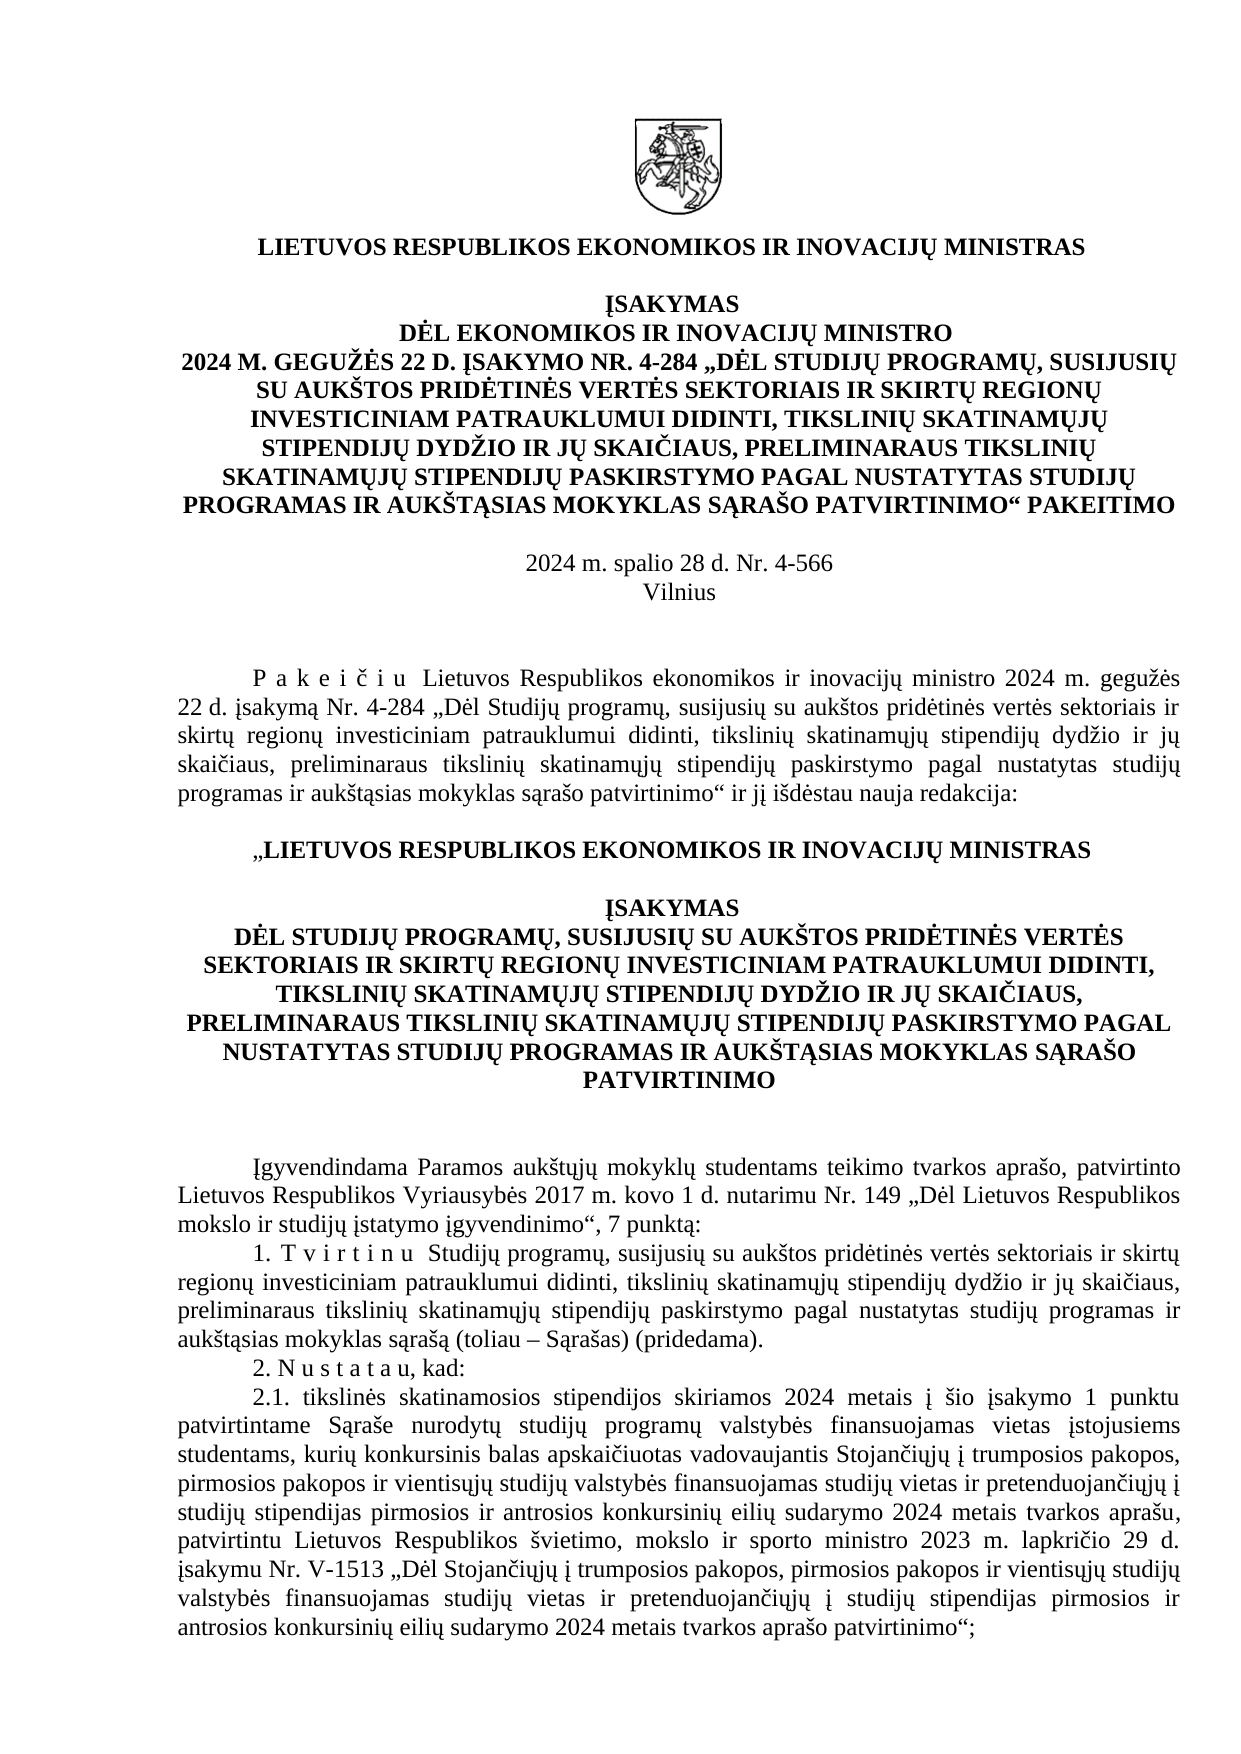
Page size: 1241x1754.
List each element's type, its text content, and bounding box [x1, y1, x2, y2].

text „LIETUVOS RESPUBLIKOS ekonomikos ir inovacijų MINISTRAS [177, 836, 1166, 864]
text DĖL STUDIJŲ PROGRAMŲ, SUSIJUSIŲ SU AUKŠTOS PRIDĖTINĖS VERTĖS SEKTORIAIS IR SKIRTŲ REGIONŲ INVESTICINIAM PATRAUKLUMUI DIDINTI, TIKSLINIŲ SKATINAMŲJŲ STIPENDIJŲ DYDŽIO IR JŲ SKAIČIAUS, PRELIMINARAUS TIKSLINIŲ SKATINAMŲJŲ STIPENDIJŲ PASKIRSTYMO PAGAL NUSTATYTAS STUDIJŲ PROGRAMAS IR AUKŠTĄSIAS MOKYKLAS SĄRAŠO PATVIRTINIMO [177, 922, 1181, 1094]
text Vilnius [177, 577, 1181, 606]
text 2024 M. GEGUŽĖS 22 D. ĮSAKYMO NR. 4-284 „DĖL STUDIJŲ PROGRAMŲ, SUSIJUSIŲ SU AUKŠTOS PRIDĖTINĖS VERTĖS SEKTORIAIS IR SKIRTŲ REGIONŲ INVESTICINIAM PATRAUKLUMUI DIDINTI, TIKSLINIŲ SKATINAMŲJŲ STIPENDIJŲ DYDŽIO IR JŲ SKAIČIAUS, PRELIMINARAUS TIKSLINIŲ SKATINAMŲJŲ STIPENDIJŲ PASKIRSTYMO PAGAL NUSTATYTAS STUDIJŲ PROGRAMAS IR AUKŠTĄSIAS MOKYKLAS SĄRAŠO PATVIRTINIMO“ PAKEITIMO [177, 347, 1181, 519]
text 2.1. tikslinės skatinamosios stipendijos skiriamos 2024 metais į šio įsakymo 1 punktu patvirtintame Sąraše nurodytų studijų programų valstybės finansuojamas vietas įstojusiems studentams, kurių konkursinis balas apskaičiuotas vadovaujantis Stojančiųjų į trumposios pakopos, pirmosios pakopos ir vientisųjų studijų valstybės finansuojamas studijų vietas ir pretenduojančiųjų į studijų stipendijas pirmosios ir antrosios konkursinių eilių sudarymo 2024 metais tvarkos aprašu, patvirtintu Lietuvos Respublikos švietimo, mokslo ir sporto ministro 2023 m. lapkričio 29 d. įsakymu Nr. V-1513 „Dėl Stojančiųjų į trumposios pakopos, pirmosios pakopos ir vientisųjų studijų valstybės finansuojamas studijų vietas ir pretenduojančiųjų į studijų stipendijas pirmosios ir antrosios konkursinių eilių sudarymo 2024 metais tvarkos aprašo patvirtinimo“; [177, 1382, 1181, 1641]
text 2. N u s t a t a u, kad: [177, 1353, 1181, 1382]
text 1. T v i r t i n u Studijų programų, susijusių su aukštos pridėtinės vertės sektoriais ir skirtų regionų investiciniam patrauklumui didinti, tikslinių skatinamųjų stipendijų dydžio ir jų skaičiaus, preliminaraus tikslinių skatinamųjų stipendijų paskirstymo pagal nustatytas studijų programas ir aukštąsias mokyklas sąrašą (toliau – Sąrašas) (pridedama). [177, 1238, 1181, 1353]
text įsakymas [177, 893, 1167, 922]
text DĖL EKONOMIKOS IR INOVACIJŲ MINISTRO [177, 318, 1181, 347]
text Įgyvendindama Paramos aukštųjų mokyklų studentams teikimo tvarkos aprašo, patvirtinto Lietuvos Respublikos Vyriausybės 2017 m. kovo 1 d. nutarimu Nr. 149 „Dėl Lietuvos Respublikos mokslo ir studijų įstatymo įgyvendinimo“, 7 punktą: [177, 1152, 1181, 1238]
text LIETUVOS RESPUBLIKOS ekonomikos ir inovacijų MINISTRAS [177, 232, 1166, 261]
text įsakymas [177, 289, 1167, 318]
text 2024 m. spalio 28 d. Nr. 4-566 [177, 548, 1181, 577]
text P a k e i č i u Lietuvos Respublikos ekonomikos ir inovacijų ministro 2024 m. gegužės 22 d. įsakymą Nr. 4-284 „Dėl Studijų programų, susijusių su aukštos pridėtinės vertės sektoriais ir skirtų regionų investiciniam patrauklumui didinti, tikslinių skatinamųjų stipendijų dydžio ir jų skaičiaus, preliminaraus tikslinių skatinamųjų stipendijų paskirstymo pagal nustatytas studijų programas ir aukštąsias mokyklas sąrašo patvirtinimo“ ir jį išdėstau nauja redakcija: [177, 663, 1181, 807]
